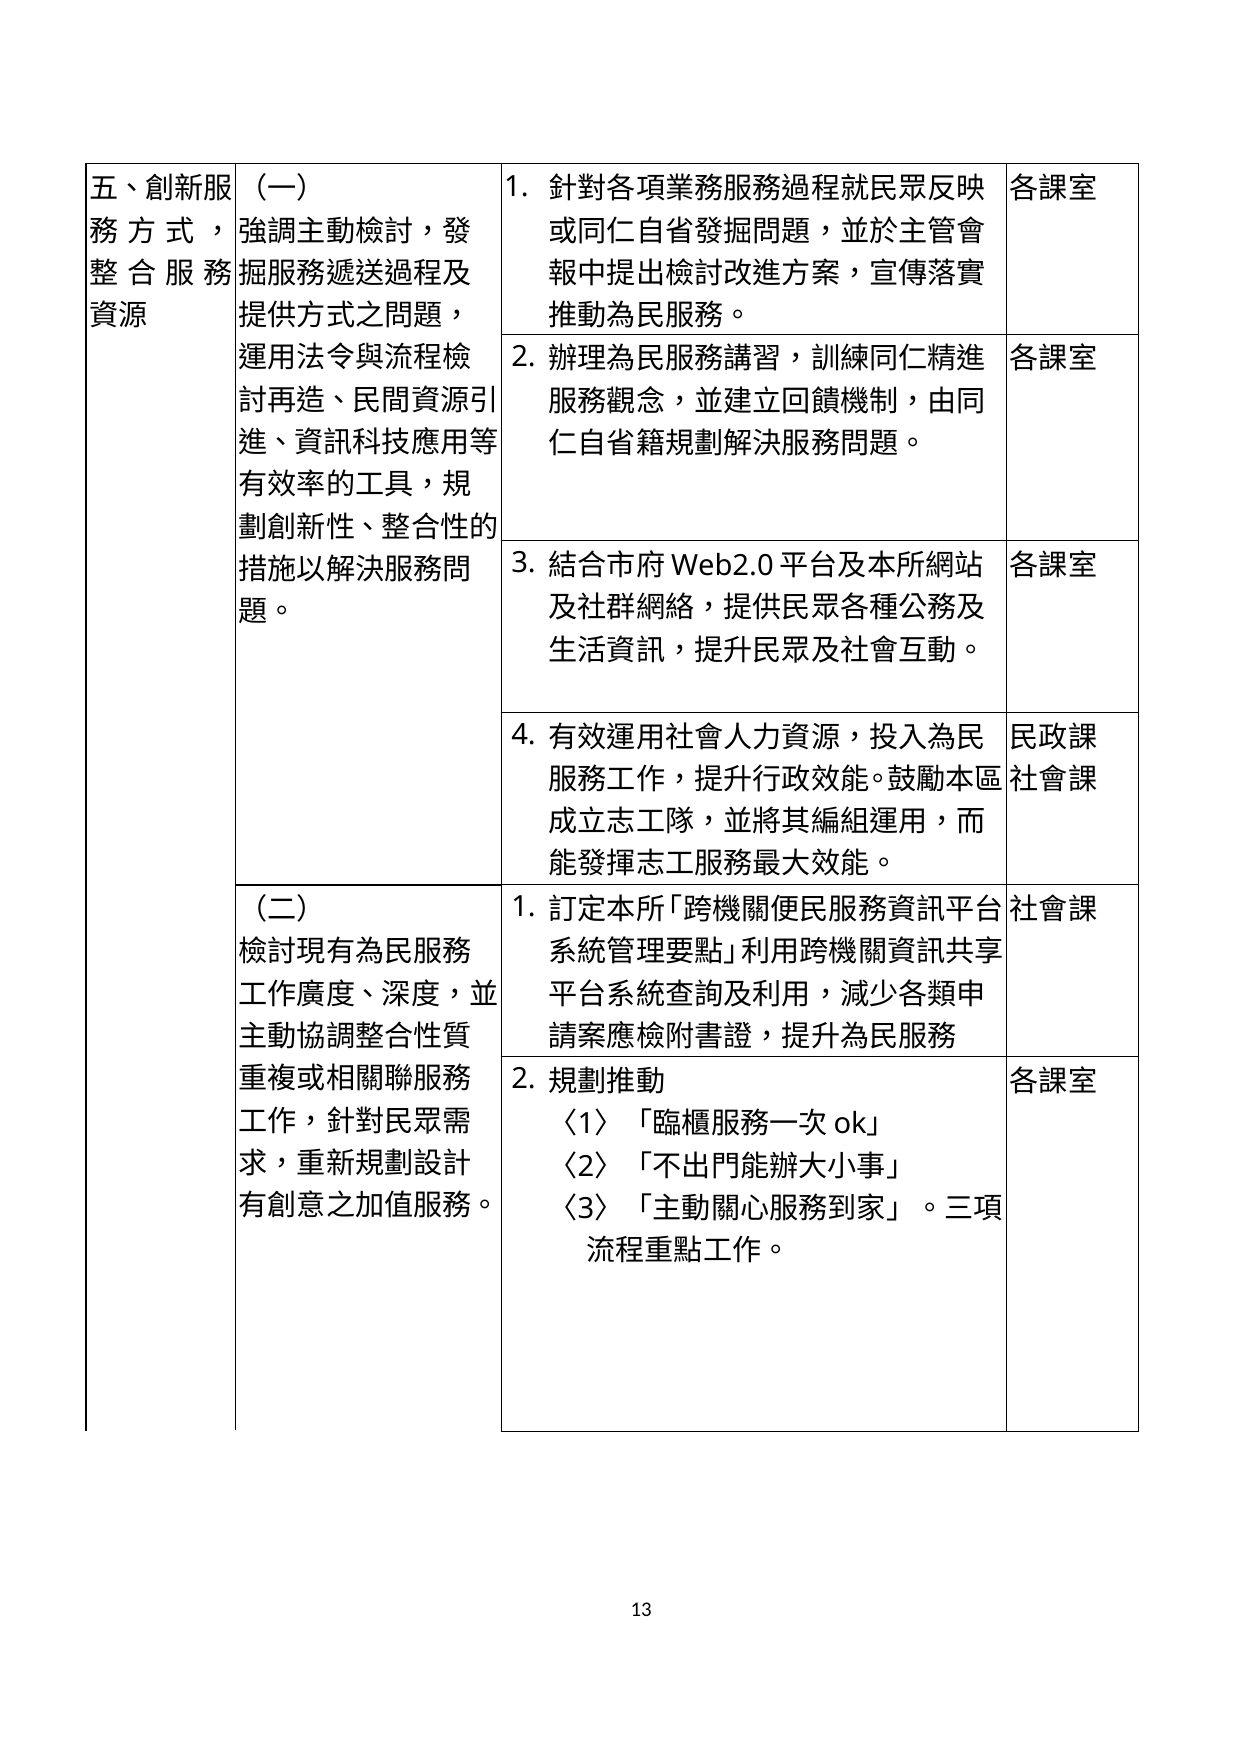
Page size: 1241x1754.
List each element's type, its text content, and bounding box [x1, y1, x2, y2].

table_cell 有效運用社會人力資源，投入為民服務工作，提升行政效能。鼓勵本區成立志工隊，並將其編組運用，而能發揮志工服務最大效能。 [545, 713, 1006, 884]
table_cell 針對各項業務服務過程就民眾反映或同仁自省發掘問題，並於主管會報中提出檢討改進方案，宣傳落實推動為民服務。 [545, 164, 1006, 334]
table_cell 1. [502, 164, 545, 334]
table_cell 規劃推動 〈1〉「臨櫃服務一次ok」 〈2〉「不出門能辦大小事」 〈3〉「主動關心服務到家」。三項 流程重點工作。 [545, 1057, 1006, 1431]
table_cell 2. [502, 1057, 545, 1431]
table_cell （一） 強調主動檢討，發掘服務遞送過程及提供方式之問題，運用法令與流程檢討再造、民間資源引進、資訊科技應用等有效率的工具，規劃創新性、整合性的措施以解決服務問題。 [236, 164, 501, 884]
table_cell 民政課 社會課 [1007, 713, 1138, 884]
table_cell 3. [502, 541, 545, 712]
table_cell 訂定本所「跨機關便民服務資訊平台系統管理要點」利用跨機關資訊共享平台系統查詢及利用，減少各類申請案應檢附書證，提升為民服務 [545, 885, 1006, 1056]
table_cell 2. [502, 335, 545, 540]
table_cell 各課室 [1007, 541, 1138, 712]
table_cell 社會課 [1007, 885, 1138, 1056]
table_cell 4. [502, 713, 545, 884]
table_cell 各課室 [1007, 335, 1138, 540]
table_cell 結合市府Web2.0平台及本所網站及社群網絡，提供民眾各種公務及生活資訊，提升民眾及社會互動。 [545, 541, 1006, 712]
table_cell 1. [502, 885, 545, 1056]
table_cell 各課室 [1007, 1057, 1138, 1431]
table_cell 各課室 [1007, 164, 1138, 334]
table_cell 五、創新服務方式，整合服務資源 [87, 164, 235, 1431]
table_cell （二） 檢討現有為民服務工作廣度、深度，並主動協調整合性質重複或相關聯服務工作，針對民眾需求，重新規劃設計有創意之加值服務。 [235, 886, 501, 1431]
table_cell 辦理為民服務講習，訓練同仁精進服務觀念，並建立回饋機制，由同仁自省籍規劃解決服務問題。 [545, 335, 1006, 540]
